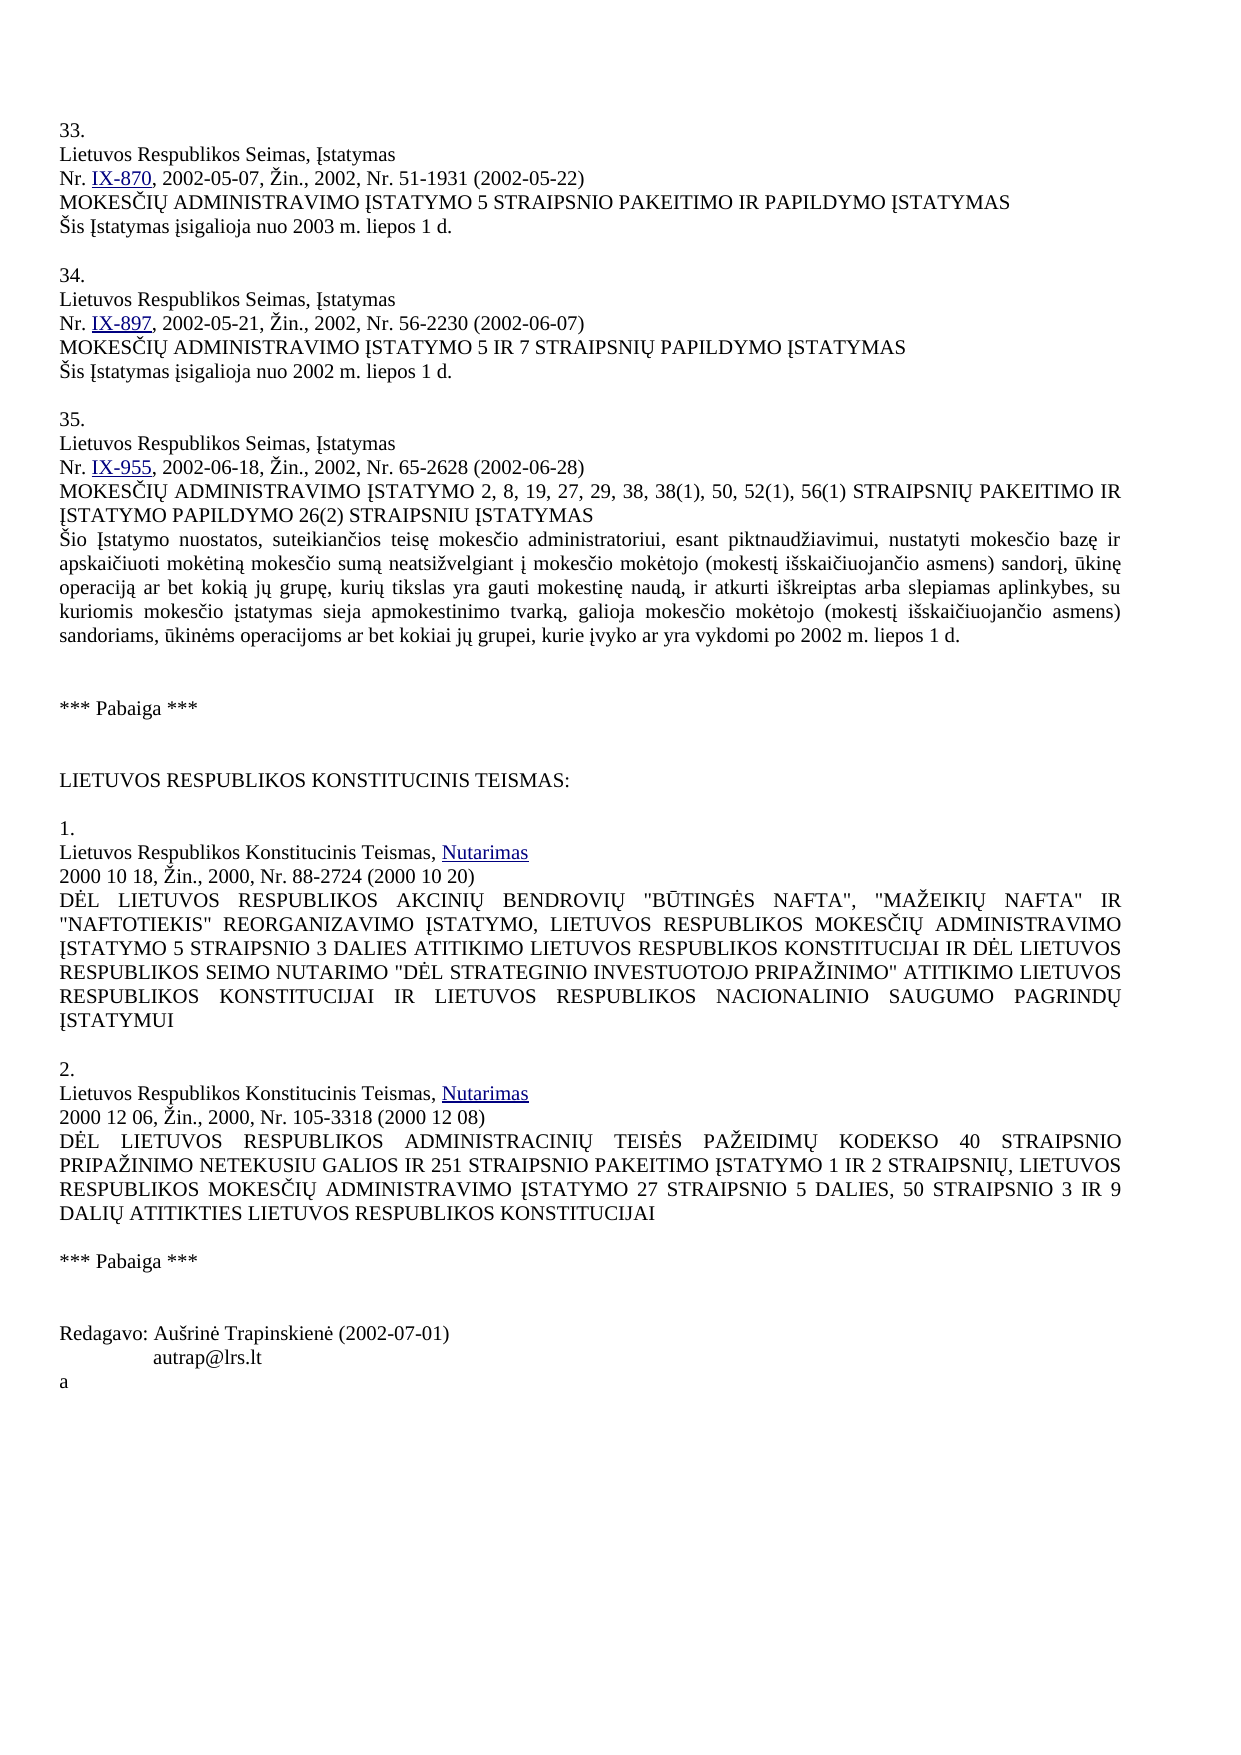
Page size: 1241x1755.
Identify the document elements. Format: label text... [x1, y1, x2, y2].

text DĖL LIETUVOS RESPUBLIKOS ADMINISTRACINIŲ TEISĖS PAŽEIDIMŲ KODEKSO 40 STRAIPSNIO PRIPAŽINIMO NETEKUSIU GALIOS IR 251 STRAIPSNIO PAKEITIMO ĮSTATYMO 1 IR 2 STRAIPSNIŲ, LIETUVOS RESPUBLIKOS MOKESČIŲ ADMINISTRAVIMO ĮSTATYMO 27 STRAIPSNIO 5 DALIES, 50 STRAIPSNIO 3 IR 9 DALIŲ ATITIKTIES LIETUVOS RESPUBLIKOS KONSTITUCIJAI [59, 1129, 1122, 1225]
text MOKESČIŲ ADMINISTRAVIMO ĮSTATYMO 5 STRAIPSNIO PAKEITIMO IR PAPILDYMO ĮSTATYMAS [59, 190, 1122, 214]
text LIETUVOS RESPUBLIKOS KONSTITUCINIS TEISMAS: [59, 768, 1122, 792]
text *** Pabaiga *** [59, 696, 1122, 720]
text Lietuvos Respublikos Seimas, Įstatymas [59, 431, 1122, 455]
text Šis Įstatymas įsigalioja nuo 2003 m. liepos 1 d. [59, 214, 1122, 238]
text Lietuvos Respublikos Seimas, Įstatymas [59, 287, 1122, 311]
text autrap@lrs.lt [59, 1345, 1122, 1369]
text Lietuvos Respublikos Konstitucinis Teismas, Nutarimas [59, 840, 1122, 864]
text 33. [59, 118, 1122, 142]
text Šis Įstatymas įsigalioja nuo 2002 m. liepos 1 d. [59, 359, 1122, 383]
text 2. [59, 1057, 1122, 1081]
text Lietuvos Respublikos Seimas, Įstatymas [59, 142, 1122, 166]
text Nr. IX-955, 2002-06-18, Žin., 2002, Nr. 65-2628 (2002-06-28) [59, 455, 1122, 479]
text 35. [59, 407, 1122, 431]
text Nr. IX-870, 2002-05-07, Žin., 2002, Nr. 51-1931 (2002-05-22) [59, 166, 1122, 190]
text 34. [59, 262, 1122, 287]
text Nr. IX-897, 2002-05-21, Žin., 2002, Nr. 56-2230 (2002-06-07) [59, 311, 1122, 335]
text 2000 12 06, Žin., 2000, Nr. 105-3318 (2000 12 08) [59, 1105, 1122, 1129]
text 2000 10 18, Žin., 2000, Nr. 88-2724 (2000 10 20) [59, 864, 1122, 888]
text *** Pabaiga *** [59, 1249, 1122, 1273]
text MOKESČIŲ ADMINISTRAVIMO ĮSTATYMO 2, 8, 19, 27, 29, 38, 38(1), 50, 52(1), 56(1) STRAIPSNIŲ PAKEITIMO IR ĮSTATYMO PAPILDYMO 26(2) STRAIPSNIU ĮSTATYMAS [59, 479, 1122, 527]
text Šio Įstatymo nuostatos, suteikiančios teisę mokesčio administratoriui, esant piktnaudžiavimui, nustatyti mokesčio bazę ir apskaičiuoti mokėtiną mokesčio sumą neatsižvelgiant į mokesčio mokėtojo (mokestį išskaičiuojančio asmens) sandorį, ūkinę operaciją ar bet kokią jų grupę, kurių tikslas yra gauti mokestinę naudą, ir atkurti iškreiptas arba slepiamas aplinkybes, su kuriomis mokesčio įstatymas sieja apmokestinimo tvarką, galioja mokesčio mokėtojo (mokestį išskaičiuojančio asmens) sandoriams, ūkinėms operacijoms ar bet kokiai jų grupei, kurie įvyko ar yra vykdomi po 2002 m. liepos 1 d. [59, 527, 1122, 647]
text Redagavo: Aušrinė Trapinskienė (2002-07-01) [59, 1321, 1122, 1345]
text 1. [59, 816, 1122, 840]
text MOKESČIŲ ADMINISTRAVIMO ĮSTATYMO 5 IR 7 STRAIPSNIŲ PAPILDYMO ĮSTATYMAS [59, 335, 1122, 359]
text DĖL LIETUVOS RESPUBLIKOS AKCINIŲ BENDROVIŲ "BŪTINGĖS NAFTA", "MAŽEIKIŲ NAFTA" IR "NAFTOTIEKIS" REORGANIZAVIMO ĮSTATYMO, LIETUVOS RESPUBLIKOS MOKESČIŲ ADMINISTRAVIMO ĮSTATYMO 5 STRAIPSNIO 3 DALIES ATITIKIMO LIETUVOS RESPUBLIKOS KONSTITUCIJAI IR DĖL LIETUVOS RESPUBLIKOS SEIMO NUTARIMO "DĖL STRATEGINIO INVESTUOTOJO PRIPAŽINIMO" ATITIKIMO LIETUVOS RESPUBLIKOS KONSTITUCIJAI IR LIETUVOS RESPUBLIKOS NACIONALINIO SAUGUMO PAGRINDŲ ĮSTATYMUI [59, 888, 1122, 1032]
text Lietuvos Respublikos Konstitucinis Teismas, Nutarimas [59, 1081, 1122, 1105]
text a [59, 1369, 1122, 1393]
